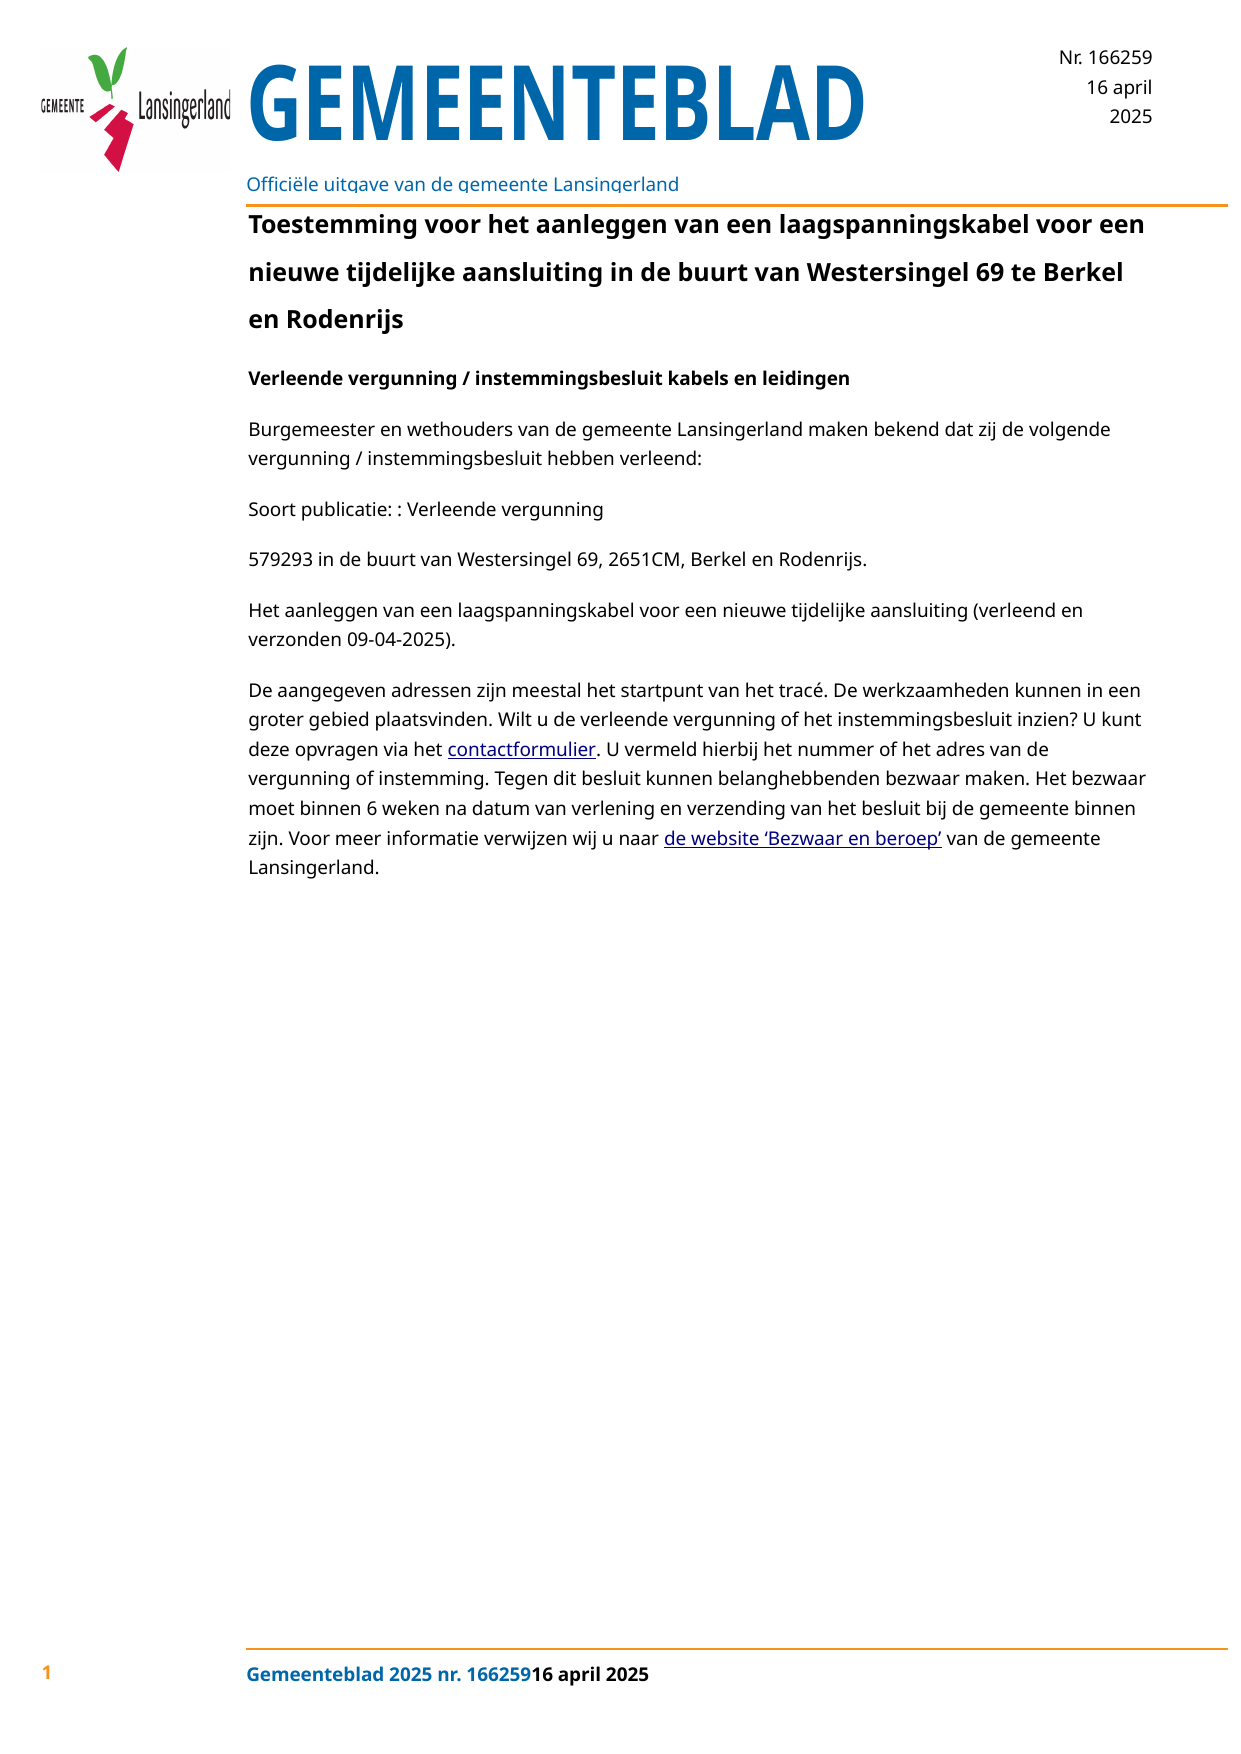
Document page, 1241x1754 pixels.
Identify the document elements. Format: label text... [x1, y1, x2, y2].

text Toestemming voor het aanleggen van een laagspanningskabel voor een nieuwe tijdelijke aansluiting in de buurt van Westersingel 69 te Berkel en Rodenrijs [248, 207, 1152, 336]
picture [41, 47, 231, 172]
text Verleende vergunning / instemmingsbesluit kabels en leidingen [248, 366, 1152, 391]
text De aangegeven adressen zijn meestal het startpunt van het tracé. De werkzaamheden kunnen in een groter gebied plaatsvinden. Wilt u de verleende vergunning of het instemmingsbesluit inzien? U kunt deze opvragen via het contactformulier. U vermeld hierbij het nummer of het adres van de vergunning of instemming. Tegen dit besluit kunnen belanghebbenden bezwaar maken. Het bezwaar moet binnen 6 weken na datum van verlening en verzending van het besluit bij de gemeente binnen zijn. Voor meer informatie verwijzen wij u naar de website ‘Bezwaar en beroep’ van de gemeente Lansingerland. [248, 677, 1152, 880]
text 579293 in de buurt van Westersingel 69, 2651CM, Berkel en Rodenrijs. [248, 546, 1152, 572]
text Het aanleggen van een laagspanningskabel voor een nieuwe tijdelijke aansluiting (verleend en verzonden 09-04-2025). [248, 597, 1152, 652]
text Burgemeester en wethouders van de gemeente Lansingerland maken bekend dat zij de volgende vergunning / instemmingsbesluit hebben verleend: [248, 416, 1152, 471]
text Soort publicatie: : Verleende vergunning [248, 496, 1152, 522]
